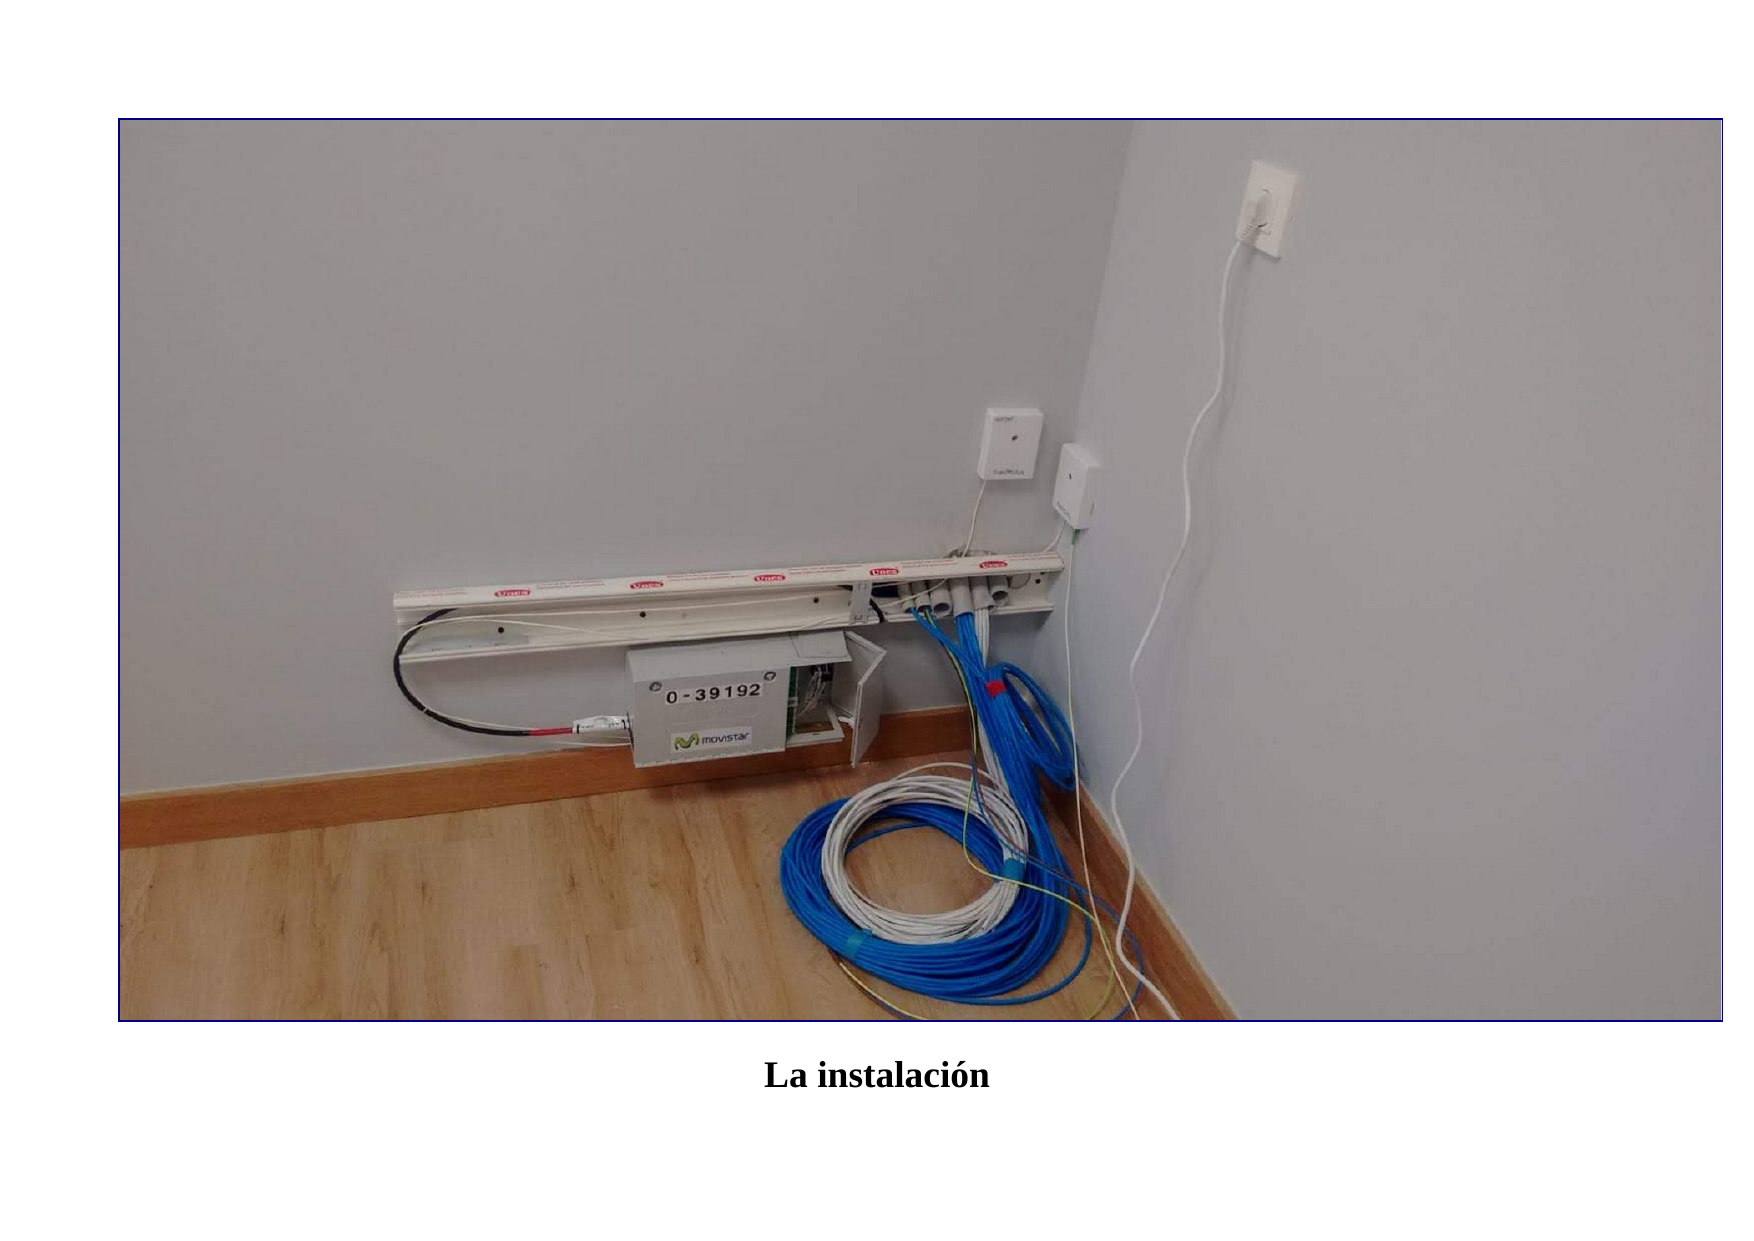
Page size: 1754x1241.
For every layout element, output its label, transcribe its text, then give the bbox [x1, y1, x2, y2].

subtitle La instalación [118, 1052, 1636, 1095]
picture [120, 120, 1722, 1020]
